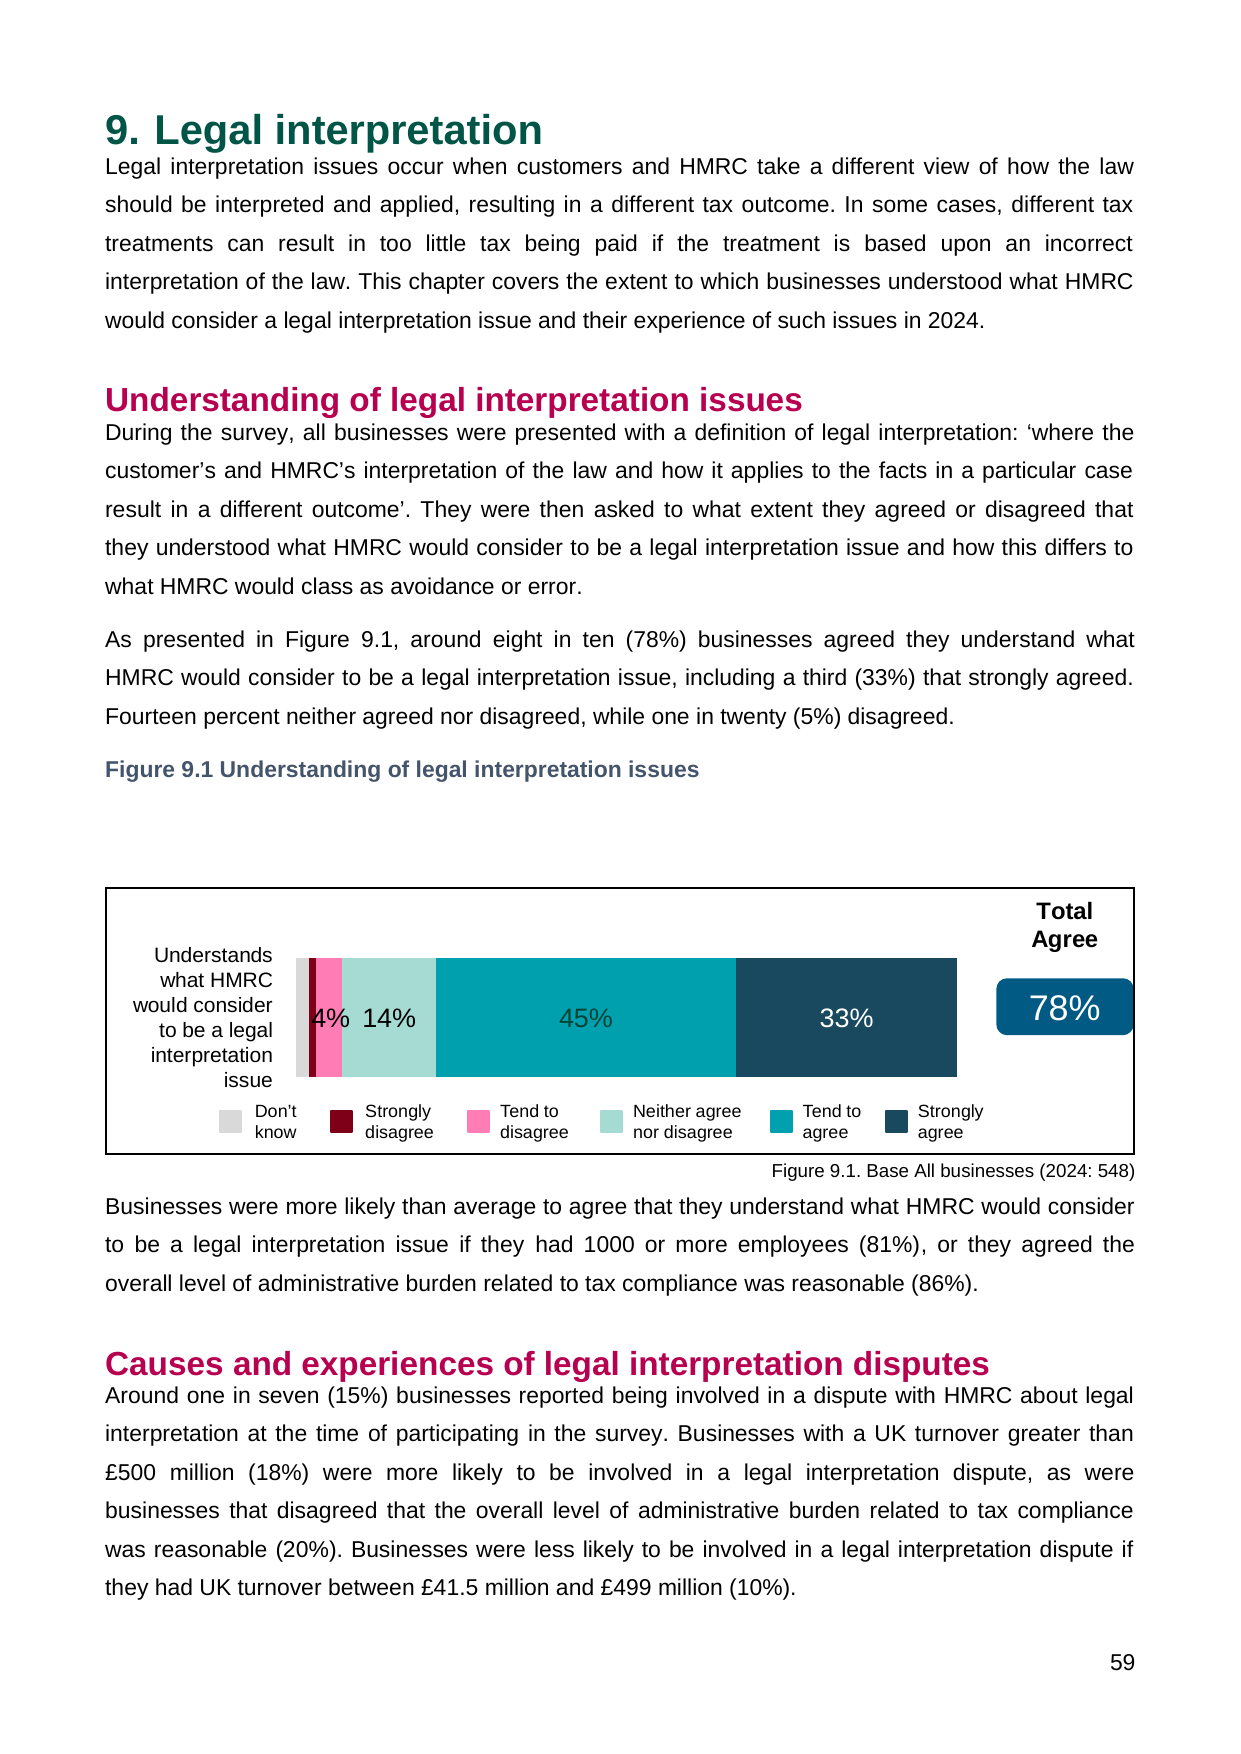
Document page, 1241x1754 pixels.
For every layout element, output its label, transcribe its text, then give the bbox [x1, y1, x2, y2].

text During the survey, all businesses were presented with a definition of legal interpretation: ‘where the customer’s and HMRC’s interpretation of the law and how it applies to the facts in a particular case result in a different outcome’. They were then asked to what extent they agreed or disagreed that they understood what HMRC would consider to be a legal interpretation issue and how this differs to what HMRC would class as avoidance or error. [105, 419, 1135, 606]
text Around one in seven (15%) businesses reported being involved in a dispute with HMRC about legal interpretation at the time of participating in the survey. Businesses with a UK turnover greater than £500 million (18%) were more likely to be involved in a legal interpretation dispute, as were businesses that disagreed that the overall level of administrative burden related to tax compliance was reasonable (20%). Businesses were less likely to be involved in a legal interpretation dispute if they had UK turnover between £41.5 million and £499 million (10%). [105, 1382, 1135, 1608]
subtitle Causes and experiences of legal interpretation disputes [105, 1343, 1135, 1382]
text Legal interpretation issues occur when customers and HMRC take a different view of how the law should be interpreted and applied, resulting in a different tax outcome. In some cases, different tax treatments can result in too little tax being paid if the treatment is based upon an incorrect interpretation of the law. This chapter covers the extent to which businesses understood what HMRC would consider a legal interpretation issue and their experience of such issues in 2024. [105, 153, 1135, 340]
subtitle Understanding of legal interpretation issues [105, 381, 1135, 419]
text Figure 9.1 Understanding of legal interpretation issues [105, 756, 1135, 865]
text Businesses were more likely than average to agree that they understand what HMRC would consider to be a legal interpretation issue if they had 1000 or more employees (81%), or they agreed the overall level of administrative burden related to tax compliance was reasonable (86%). [105, 1193, 1135, 1303]
subtitle Legal interpretation [105, 105, 1135, 153]
text Figure 9.1. Base All businesses (2024: 548) [105, 1160, 1135, 1187]
text As presented in Figure 9.1, around eight in ten (78%) businesses agreed they understand what HMRC would consider to be a legal interpretation issue, including a third (33%) that strongly agreed. Fourteen percent neither agreed nor disagreed, while one in twenty (5%) disagreed. [105, 626, 1135, 736]
